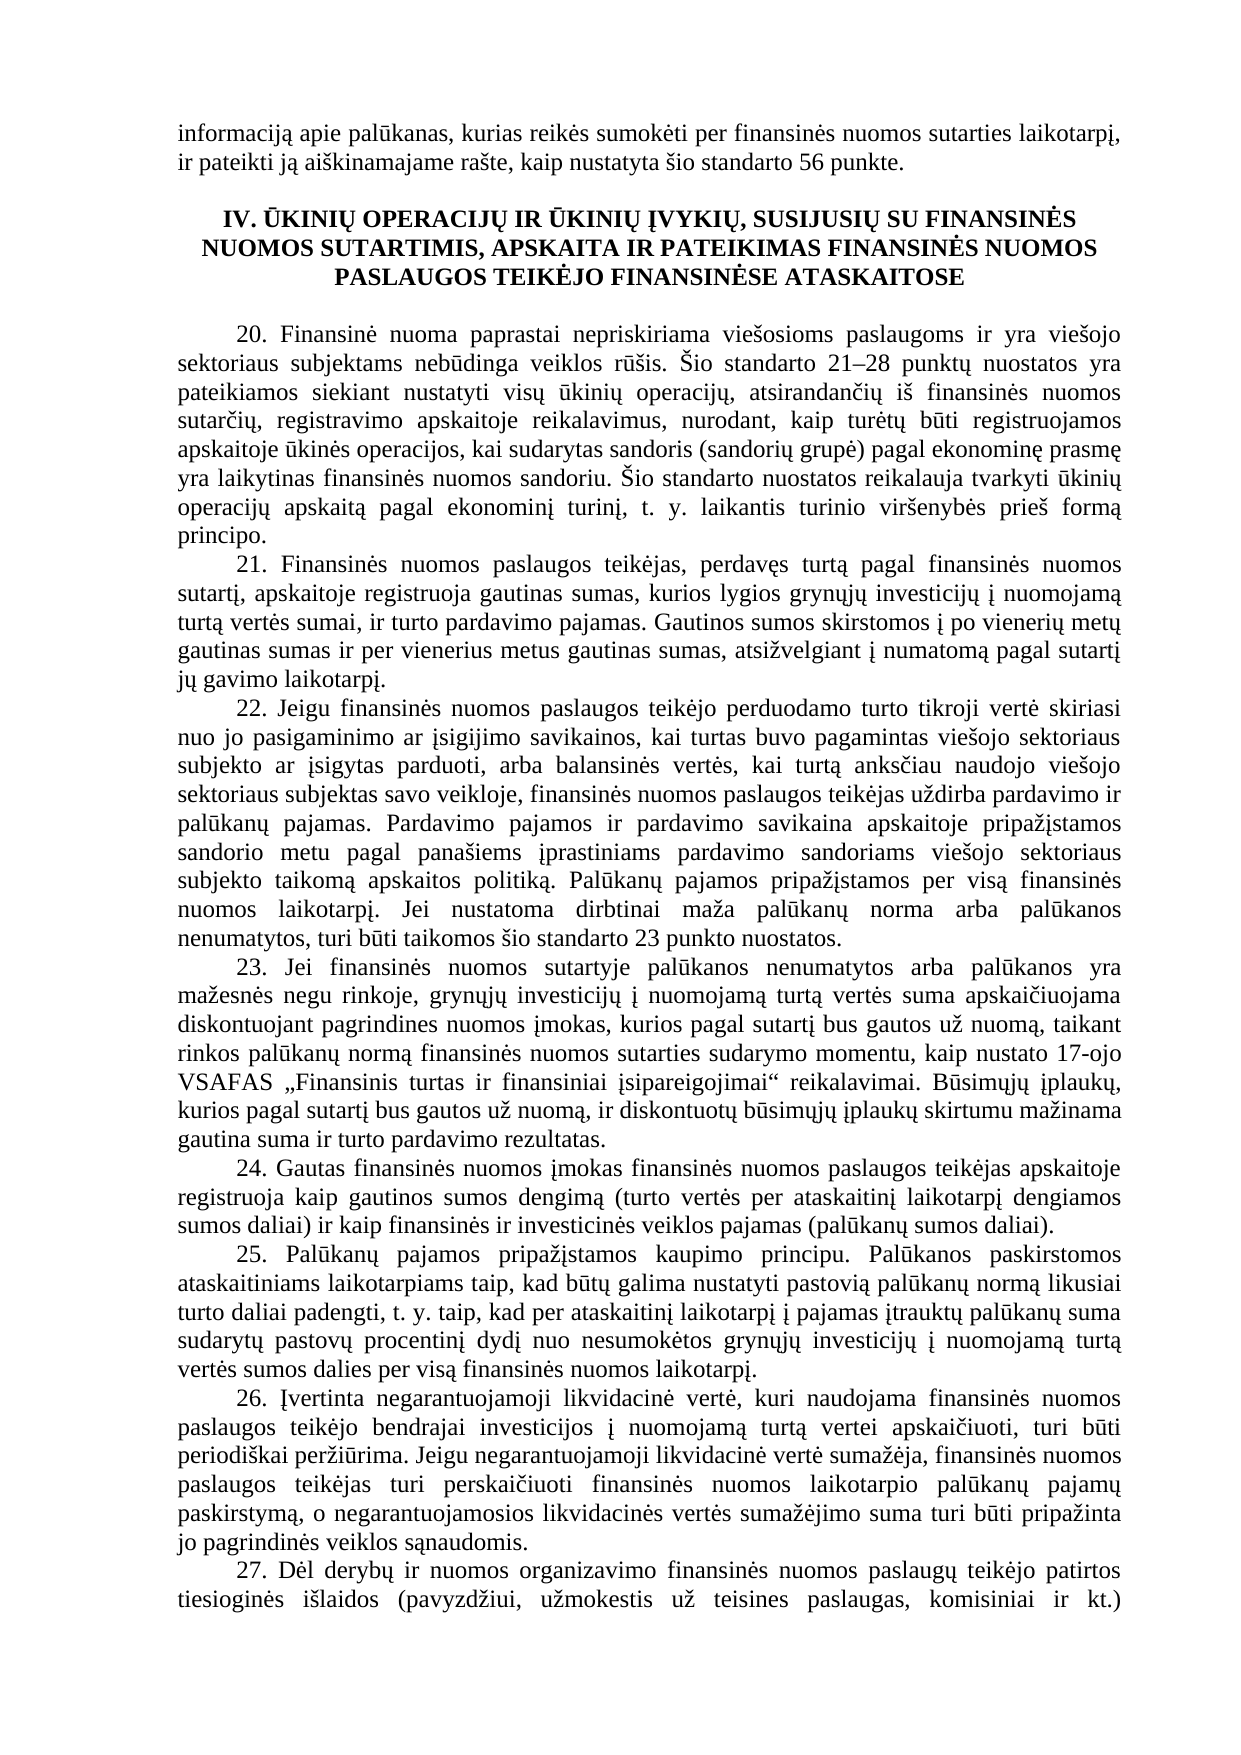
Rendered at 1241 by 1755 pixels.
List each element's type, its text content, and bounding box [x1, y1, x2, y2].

text IV. ŪKINIŲ OPERACIJŲ IR ŪKINIŲ ĮVYKIŲ, SUSIJUSIŲ SU FINANSINĖS NUOMOS SUTARTIMIS, APSKAITA IR PATEIKIMAS FINANSINĖS NUOMOS PASLAUGOS TEIKĖJO FINANSINĖSE ATASKAITOSE [177, 204, 1122, 291]
text 26. Įvertinta negarantuojamoji likvidacinė vertė, kuri naudojama finansinės nuomos paslaugos teikėjo bendrajai investicijos į nuomojamą turtą vertei apskaičiuoti, turi būti periodiškai peržiūrima. Jeigu negarantuojamoji likvidacinė vertė sumažėja, finansinės nuomos paslaugos teikėjas turi perskaičiuoti finansinės nuomos laikotarpio palūkanų pajamų paskirstymą, o negarantuojamosios likvidacinės vertės sumažėjimo suma turi būti pripažinta jo pagrindinės veiklos sąnaudomis. [177, 1383, 1122, 1556]
text 21. Finansinės nuomos paslaugos teikėjas, perdavęs turtą pagal finansinės nuomos sutartį, apskaitoje registruoja gautinas sumas, kurios lygios grynųjų investicijų į nuomojamą turtą vertės sumai, ir turto pardavimo pajamas. Gautinos sumos skirstomos į po vienerių metų gautinas sumas ir per vienerius metus gautinas sumas, atsižvelgiant į numatomą pagal sutartį jų gavimo laikotarpį. [177, 549, 1122, 693]
text 27. Dėl derybų ir nuomos organizavimo finansinės nuomos paslaugų teikėjo patirtos tiesioginės išlaidos (pavyzdžiui, užmokestis už teisines paslaugas, komisiniai ir kt.) [177, 1556, 1122, 1613]
text informaciją apie palūkanas, kurias reikės sumokėti per finansinės nuomos sutarties laikotarpį, ir pateikti ją aiškinamajame rašte, kaip nustatyta šio standarto 56 punkte. [177, 118, 1122, 176]
text 23. Jei finansinės nuomos sutartyje palūkanos nenumatytos arba palūkanos yra mažesnės negu rinkoje, grynųjų investicijų į nuomojamą turtą vertės suma apskaičiuojama diskontuojant pagrindines nuomos įmokas, kurios pagal sutartį bus gautos už nuomą, taikant rinkos palūkanų normą finansinės nuomos sutarties sudarymo momentu, kaip nustato 17-ojo VSAFAS „Finansinis turtas ir finansiniai įsipareigojimai“ reikalavimai. Būsimųjų įplaukų, kurios pagal sutartį bus gautos už nuomą, ir diskontuotų būsimųjų įplaukų skirtumu mažinama gautina suma ir turto pardavimo rezultatas. [177, 952, 1122, 1153]
text 20. Finansinė nuoma paprastai nepriskiriama viešosioms paslaugoms ir yra viešojo sektoriaus subjektams nebūdinga veiklos rūšis. Šio standarto 21–28 punktų nuostatos yra pateikiamos siekiant nustatyti visų ūkinių operacijų, atsirandančių iš finansinės nuomos sutarčių, registravimo apskaitoje reikalavimus, nurodant, kaip turėtų būti registruojamos apskaitoje ūkinės operacijos, kai sudarytas sandoris (sandorių grupė) pagal ekonominę prasmę yra laikytinas finansinės nuomos sandoriu. Šio standarto nuostatos reikalauja tvarkyti ūkinių operacijų apskaitą pagal ekonominį turinį, t. y. laikantis turinio viršenybės prieš formą principo. [177, 319, 1122, 549]
text 25. Palūkanų pajamos pripažįstamos kaupimo principu. Palūkanos paskirstomos ataskaitiniams laikotarpiams taip, kad būtų galima nustatyti pastovią palūkanų normą likusiai turto daliai padengti, t. y. taip, kad per ataskaitinį laikotarpį į pajamas įtrauktų palūkanų suma sudarytų pastovų procentinį dydį nuo nesumokėtos grynųjų investicijų į nuomojamą turtą vertės sumos dalies per visą finansinės nuomos laikotarpį. [177, 1239, 1122, 1383]
text 24. Gautas finansinės nuomos įmokas finansinės nuomos paslaugos teikėjas apskaitoje registruoja kaip gautinos sumos dengimą (turto vertės per ataskaitinį laikotarpį dengiamos sumos daliai) ir kaip finansinės ir investicinės veiklos pajamas (palūkanų sumos daliai). [177, 1153, 1122, 1239]
text 22. Jeigu finansinės nuomos paslaugos teikėjo perduodamo turto tikroji vertė skiriasi nuo jo pasigaminimo ar įsigijimo savikainos, kai turtas buvo pagamintas viešojo sektoriaus subjekto ar įsigytas parduoti, arba balansinės vertės, kai turtą anksčiau naudojo viešojo sektoriaus subjektas savo veikloje, finansinės nuomos paslaugos teikėjas uždirba pardavimo ir palūkanų pajamas. Pardavimo pajamos ir pardavimo savikaina apskaitoje pripažįstamos sandorio metu pagal panašiems įprastiniams pardavimo sandoriams viešojo sektoriaus subjekto taikomą apskaitos politiką. Palūkanų pajamos pripažįstamos per visą finansinės nuomos laikotarpį. Jei nustatoma dirbtinai maža palūkanų norma arba palūkanos nenumatytos, turi būti taikomos šio standarto 23 punkto nuostatos. [177, 693, 1122, 952]
